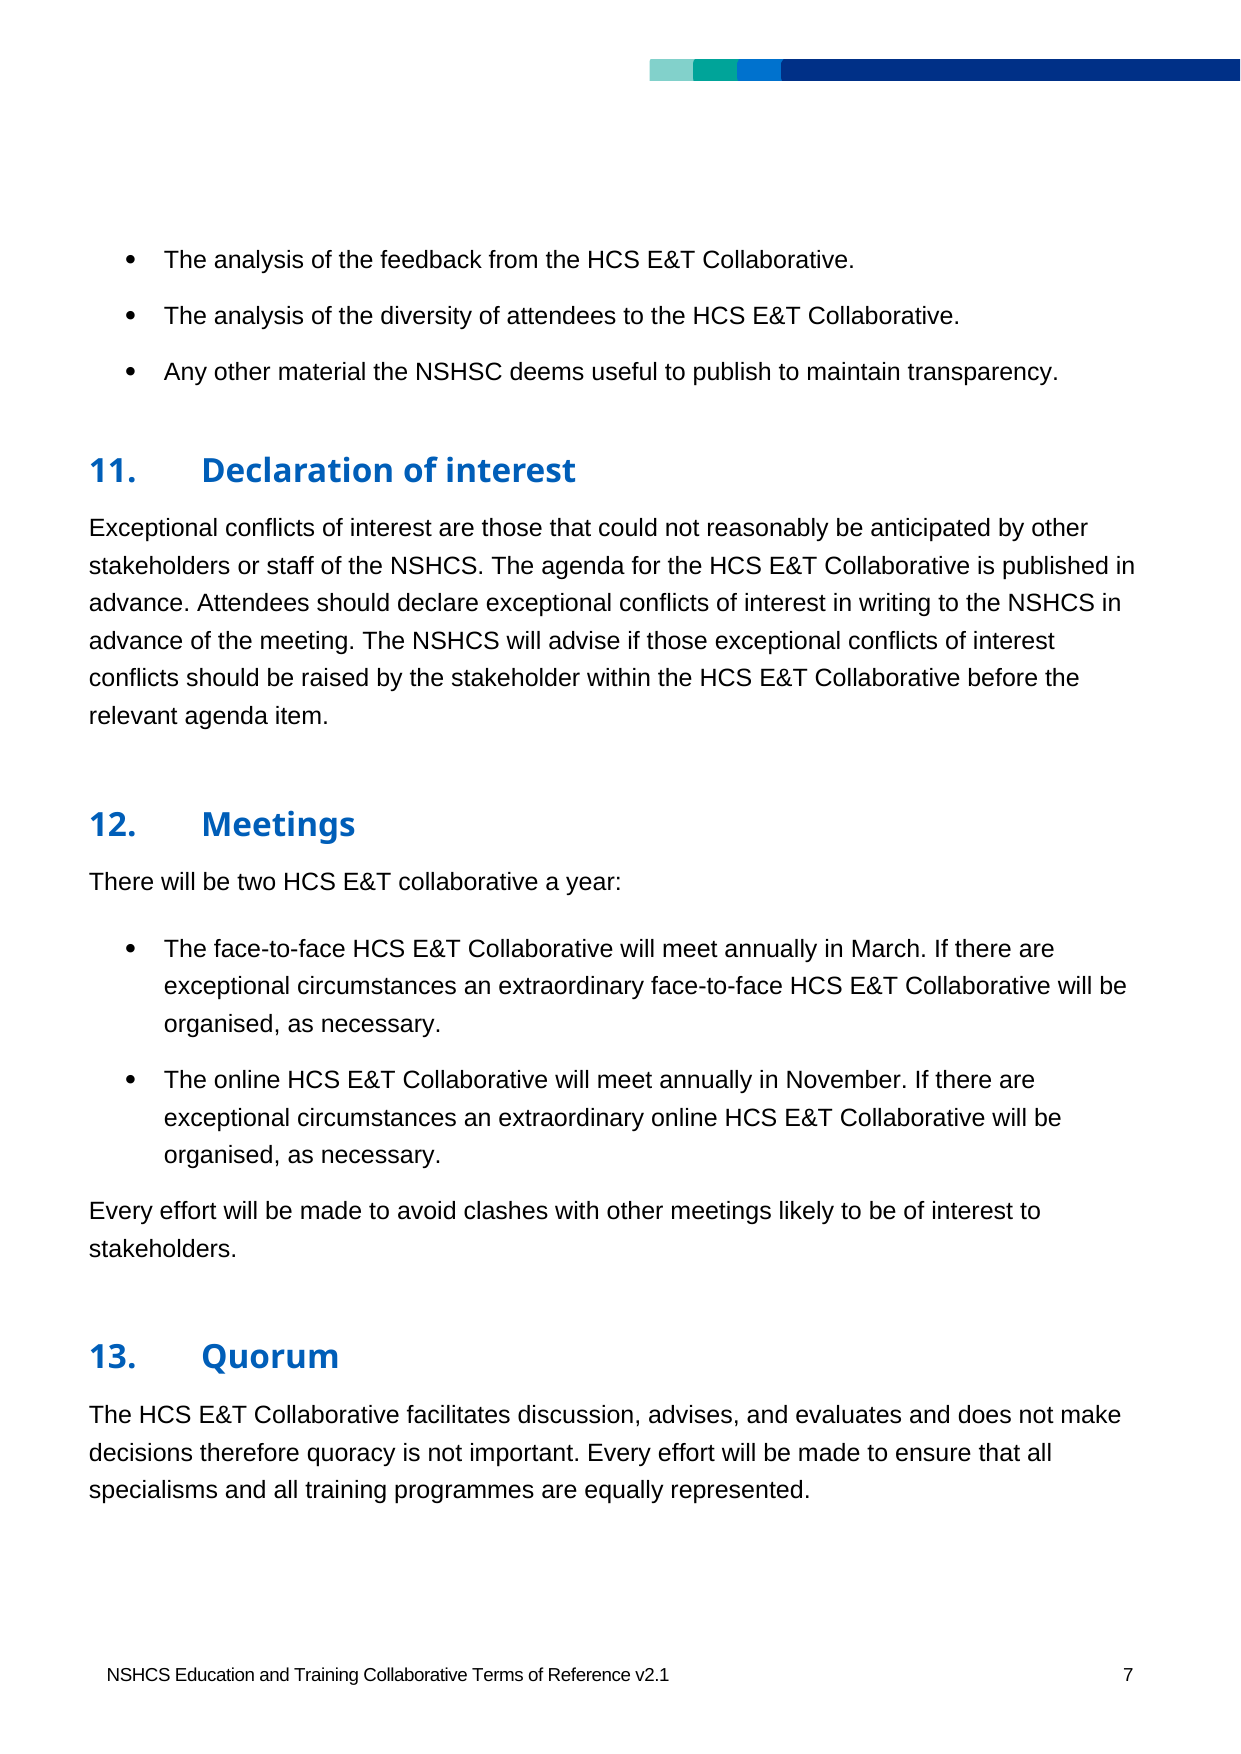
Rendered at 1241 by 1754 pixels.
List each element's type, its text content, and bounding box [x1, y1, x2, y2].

subtitle Meetings [89, 800, 1152, 846]
text The HCS E&T Collaborative facilitates discussion, advises, and evaluates and does not make decisions therefore quoracy is not important. Every effort will be made to ensure that all specialisms and all training programmes are equally represented. [89, 1391, 1152, 1504]
list The face-to-face HCS E&T Collaborative will meet annually in March. If there are exceptional circumstances an extraordinary face-to-face HCS E&T Collaborative will be organised, as necessary. [126, 925, 1152, 1037]
subtitle Quorum [89, 1333, 1152, 1379]
list The analysis of the diversity of attendees to the HCS E&T Collaborative. [126, 292, 1152, 330]
list The online HCS E&T Collaborative will meet annually in November. If there are exceptional circumstances an extraordinary online HCS E&T Collaborative will be organised, as necessary. [126, 1056, 1152, 1169]
text Exceptional conflicts of interest are those that could not reasonably be anticipated by other stakeholders or staff of the NSHCS. The agenda for the HCS E&T Collaborative is published in advance. Attendees should declare exceptional conflicts of interest in writing to the NSHCS in advance of the meeting. The NSHCS will advise if those exceptional conflicts of interest conflicts should be raised by the stakeholder within the HCS E&T Collaborative before the relevant agenda item. [89, 504, 1152, 729]
list Any other material the NSHSC deems useful to publish to maintain transparency. [126, 349, 1152, 386]
subtitle Declaration of interest [89, 447, 1152, 492]
list The analysis of the feedback from the HCS E&T Collaborative. [126, 236, 1152, 274]
text Every effort will be made to avoid clashes with other meetings likely to be of interest to stakeholders. [89, 1187, 1152, 1262]
text There will be two HCS E&T collaborative a year: [89, 858, 1152, 896]
